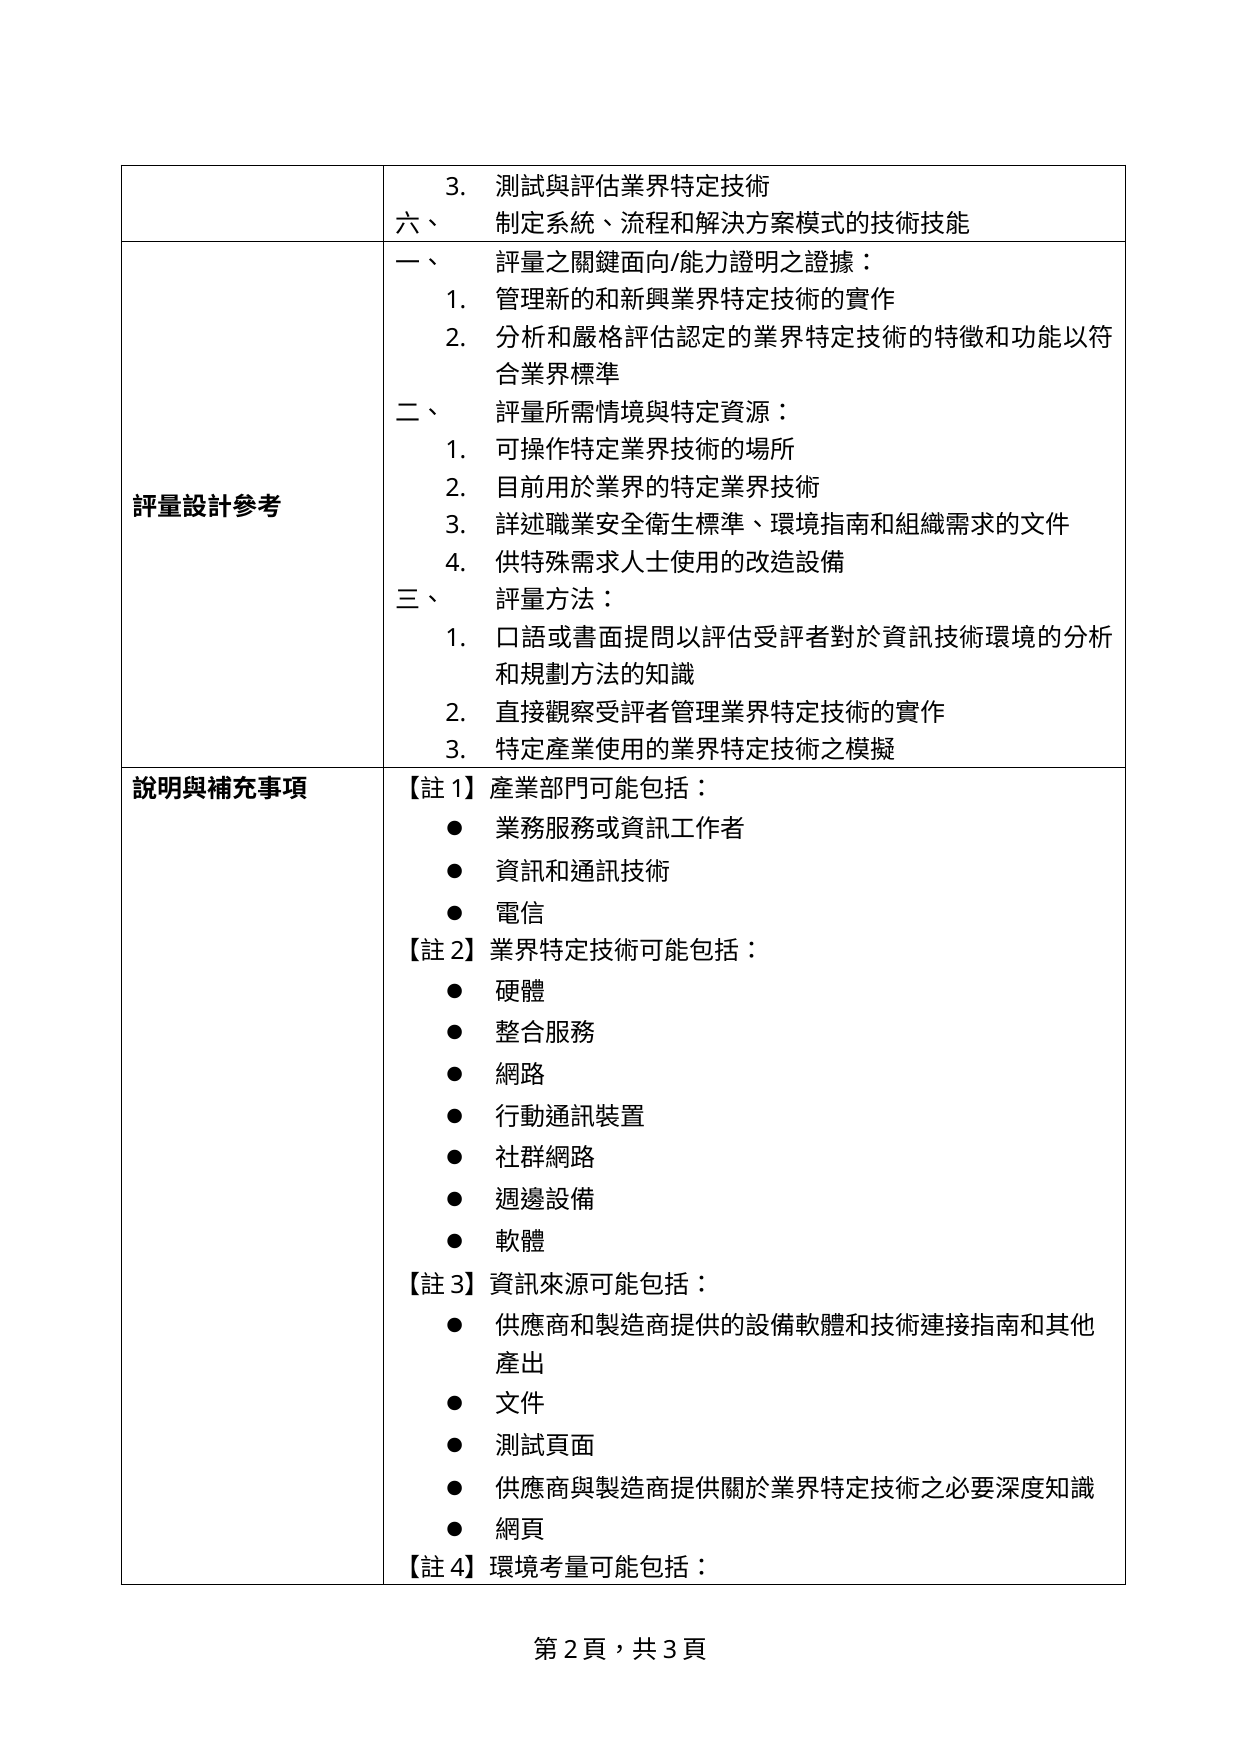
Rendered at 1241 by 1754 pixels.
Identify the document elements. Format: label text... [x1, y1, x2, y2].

table_cell 評量設計參考 [122, 242, 383, 767]
table_cell 【註1】產業部門可能包括： 業務服務或資訊工作者 資訊和通訊技術 電信 【註2】業界特定技術可能包括： 硬體 整合服務 網路 行動通訊裝置 社群網路 週邊設備 軟體 【註3】資訊來源可能包括： 供應商和製造商提供的設備軟體和技術連接指南和其他產出 文件 測試頁面 供應商與製造商提供關於業界特定技術之必要深度知識 網頁 【註4】環境考量可能包括： 由授權機構正確地拋棄多餘硬體： 電路板 硬碟 主機板 回收 拋棄下列物品時需安全打包： 硬紙板 紙 塑料 聚苯乙烯 [384, 768, 1125, 1584]
table_cell 評量之關鍵面向/能力證明之證據： 管理新的和新興業界特定技術的實作 分析和嚴格評估認定的業界特定技術的特徵和功能以符合業界標準 評量所需情境與特定資源： 可操作特定業界技術的場所 目前用於業界的特定業界技術 詳述職業安全衛生標準、環境指南和組織需求的文件 供特殊需求人士使用的改造設備 評量方法： 口語或書面提問以評估受評者對於資訊技術環境的分析和規劃方法的知識 直接觀察受評者管理業界特定技術的實作 特定產業使用的業界特定技術之模擬 [384, 242, 1125, 767]
table_cell 溝通技能： 與同儕和主管的高度溝通 尋求協助與專家建議 尋求使用者回饋 解讀技術文件、設備手冊和規範的讀寫技能 尋找適當業界特定技術資訊來源的高級研究技能 注意細節並且有系統地工作，而不造成自身或他人傷害，或損傷產品或設備的安全覺察技能 技術能力： 應用業界特定技術 辨識業界特定技術的特徵 測試與評估業界特定技術 制定系統、流程和解決方案模式的技術技能 [384, 166, 1125, 241]
table_cell 說明與補充事項 [122, 768, 383, 1584]
table_cell [122, 166, 383, 241]
